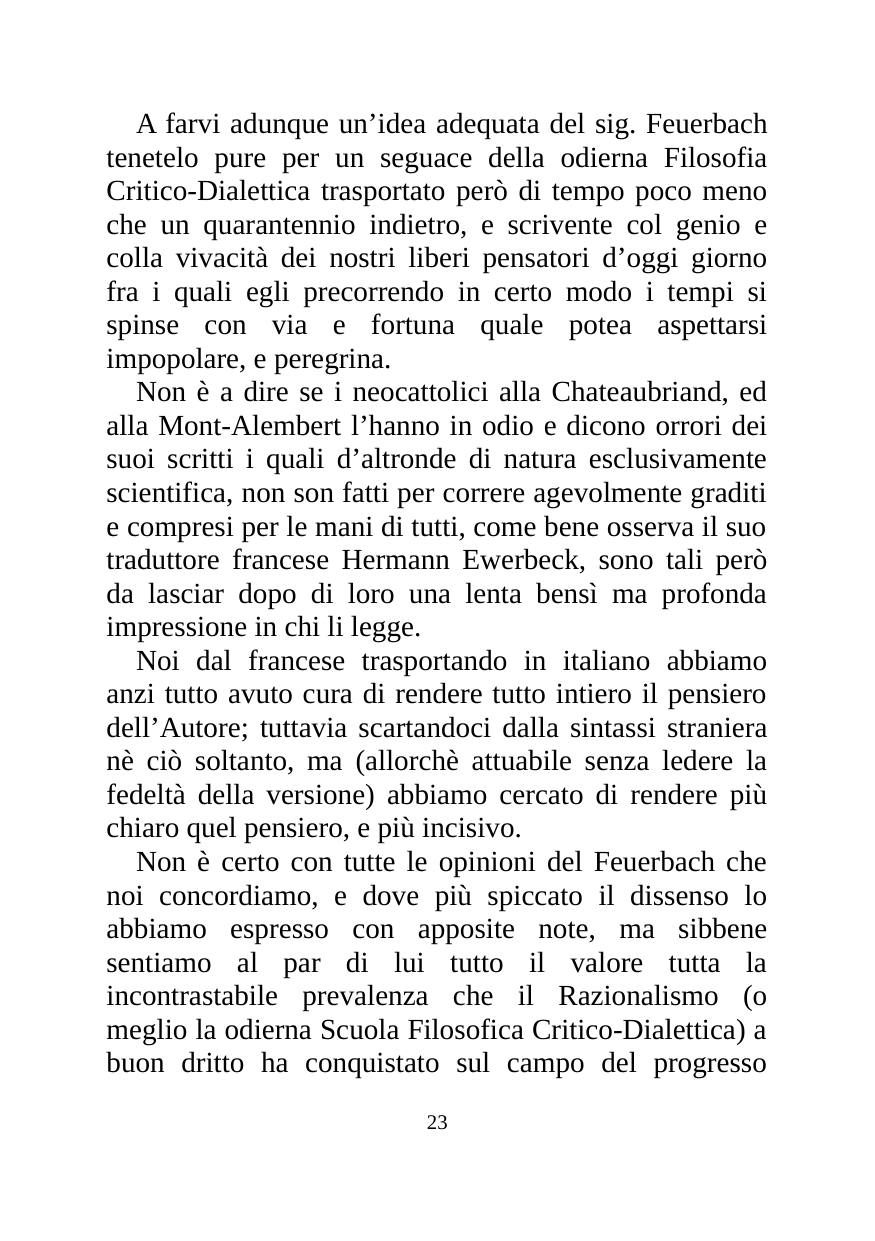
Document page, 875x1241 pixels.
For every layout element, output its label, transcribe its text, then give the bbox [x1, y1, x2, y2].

text Non è certo con tutte le opinioni del Feuerbach che noi concordiamo, e dove più spiccato il dissenso lo abbiamo espresso con apposite note, ma sibbene sentiamo al par di lui tutto il valore tutta la incontrastabile prevalenza che il Razionalismo (o meglio la odierna Scuola Filosofica Critico-Dialettica) a buon dritto ha conquistato sul campo del progresso [106, 844, 768, 1079]
text Noi dal francese trasportando in italiano abbiamo anzi tutto avuto cura di rendere tutto intiero il pensiero dell’Autore; tuttavia scartandoci dalla sintassi straniera nè ciò soltanto, ma (allorchè attuabile senza ledere la fedeltà della versione) abbiamo cercato di rendere più chiaro quel pensiero, e più incisivo. [106, 643, 768, 844]
text Non è a dire se i neocattolici alla Chateaubriand, ed alla Mont-Alembert l’hanno in odio e dicono orrori dei suoi scritti i quali d’altronde di natura esclusivamente scientifica, non son fatti per correre agevolmente graditi e compresi per le mani di tutti, come bene osserva il suo traduttore francese Hermann Ewerbeck, sono tali però da lasciar dopo di loro una lenta bensì ma profonda impressione in chi li legge. [106, 374, 768, 643]
text A farvi adunque un’idea adequata del sig. Feuerbach tenetelo pure per un seguace della odierna Filosofia Critico-Dialettica trasportato però di tempo poco meno che un quarantennio indietro, e scrivente col genio e colla vivacità dei nostri liberi pensatori d’oggi giorno fra i quali egli precorrendo in certo modo i tempi si spinse con via e fortuna quale potea aspettarsi impopolare, e peregrina. [106, 106, 768, 374]
